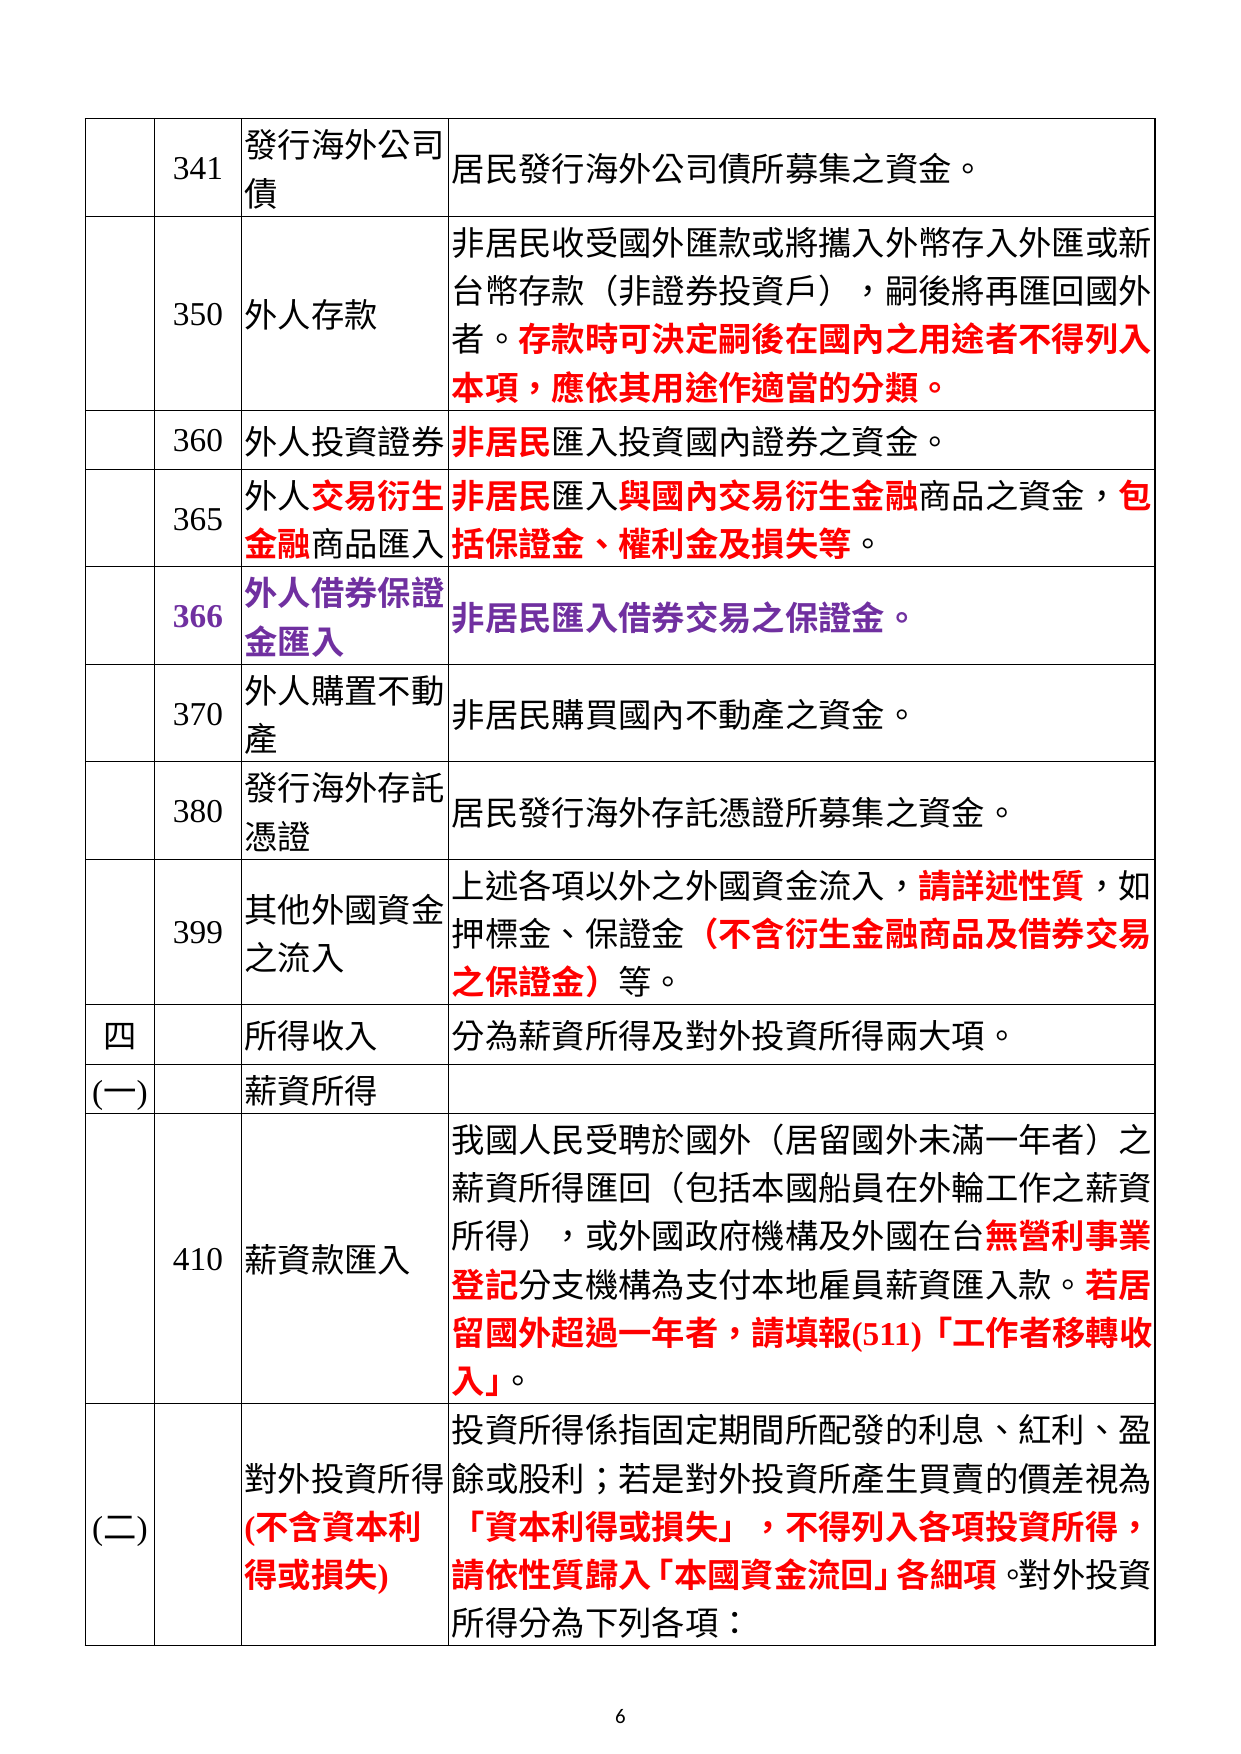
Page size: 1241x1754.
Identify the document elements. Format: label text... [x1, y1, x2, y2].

table_cell 外人存款 [242, 217, 448, 409]
table_cell 其他外國資金之流入 [242, 860, 448, 1004]
table_cell 399 [155, 860, 241, 1004]
table_cell 對外投資所得(不含資本利得或損失) [242, 1404, 448, 1645]
table_cell 370 [155, 665, 241, 761]
table_cell 發行海外存託憑證 [242, 762, 448, 859]
table_cell [155, 1404, 241, 1645]
table_cell [155, 1065, 241, 1113]
table_cell 350 [155, 217, 241, 409]
table_cell 非居民匯入與國內交易衍生金融商品之資金，包括保證金、權利金及損失等。 [449, 470, 1154, 566]
table_cell [86, 470, 154, 566]
table_cell [86, 411, 154, 469]
table_cell [449, 1065, 1154, 1113]
table_cell 366 [155, 567, 241, 664]
table_cell 341 [155, 119, 241, 216]
table_cell (二) [86, 1404, 154, 1645]
table_cell [86, 217, 154, 409]
table_cell 薪資款匯入 [242, 1114, 448, 1403]
table_cell 外人購置不動產 [242, 665, 448, 761]
table_cell 分為薪資所得及對外投資所得兩大項。 [449, 1005, 1154, 1063]
table_cell 380 [155, 762, 241, 859]
table_cell (一) [86, 1065, 154, 1113]
table_cell 410 [155, 1114, 241, 1403]
table_cell 居民發行海外公司債所募集之資金。 [449, 119, 1154, 216]
table_cell 非居民匯入借券交易之保證金。 [449, 567, 1154, 664]
table_cell [86, 665, 154, 761]
table_cell 居民發行海外存託憑證所募集之資金。 [449, 762, 1154, 859]
table_cell 我國人民受聘於國外（居留國外未滿一年者）之薪資所得匯回（包括本國船員在外輪工作之薪資所得），或外國政府機構及外國在台無營利事業登記分支機構為支付本地雇員薪資匯入款。若居留國外超過一年者，請填報(511)「工作者移轉收入」。 [449, 1114, 1154, 1403]
table_cell 發行海外公司債 [242, 119, 448, 216]
table_cell 365 [155, 470, 241, 566]
table_cell 360 [155, 411, 241, 469]
table_cell 外人投資證券 [242, 411, 448, 469]
table_cell [86, 1114, 154, 1403]
table_cell 非居民收受國外匯款或將攜入外幣存入外匯或新台幣存款（非證券投資戶），嗣後將再匯回國外者。存款時可決定嗣後在國內之用途者不得列入本項，應依其用途作適當的分類。 [449, 217, 1154, 409]
table_cell 投資所得係指固定期間所配發的利息、紅利、盈餘或股利；若是對外投資所產生買賣的價差視為「資本利得或損失」，不得列入各項投資所得，請依性質歸入「本國資金流回」各細項。對外投資所得分為下列各項： [449, 1404, 1154, 1645]
table_cell 薪資所得 [242, 1065, 448, 1113]
table_cell [155, 1005, 241, 1063]
table_cell 外人借券保證金匯入 [242, 567, 448, 664]
table_cell [86, 762, 154, 859]
table_cell [86, 860, 154, 1004]
table_cell 四 [86, 1005, 154, 1063]
table_cell [86, 119, 154, 216]
table_cell 外人交易衍生金融商品匯入 [242, 470, 448, 566]
table_cell 上述各項以外之外國資金流入，請詳述性質，如押標金、保證金（不含衍生金融商品及借券交易之保證金）等。 [449, 860, 1154, 1004]
table_cell [86, 567, 154, 664]
table_cell 所得收入 [242, 1005, 448, 1063]
table_cell 非居民匯入投資國內證券之資金。 [449, 411, 1154, 469]
table_cell 非居民購買國內不動產之資金。 [449, 665, 1154, 761]
